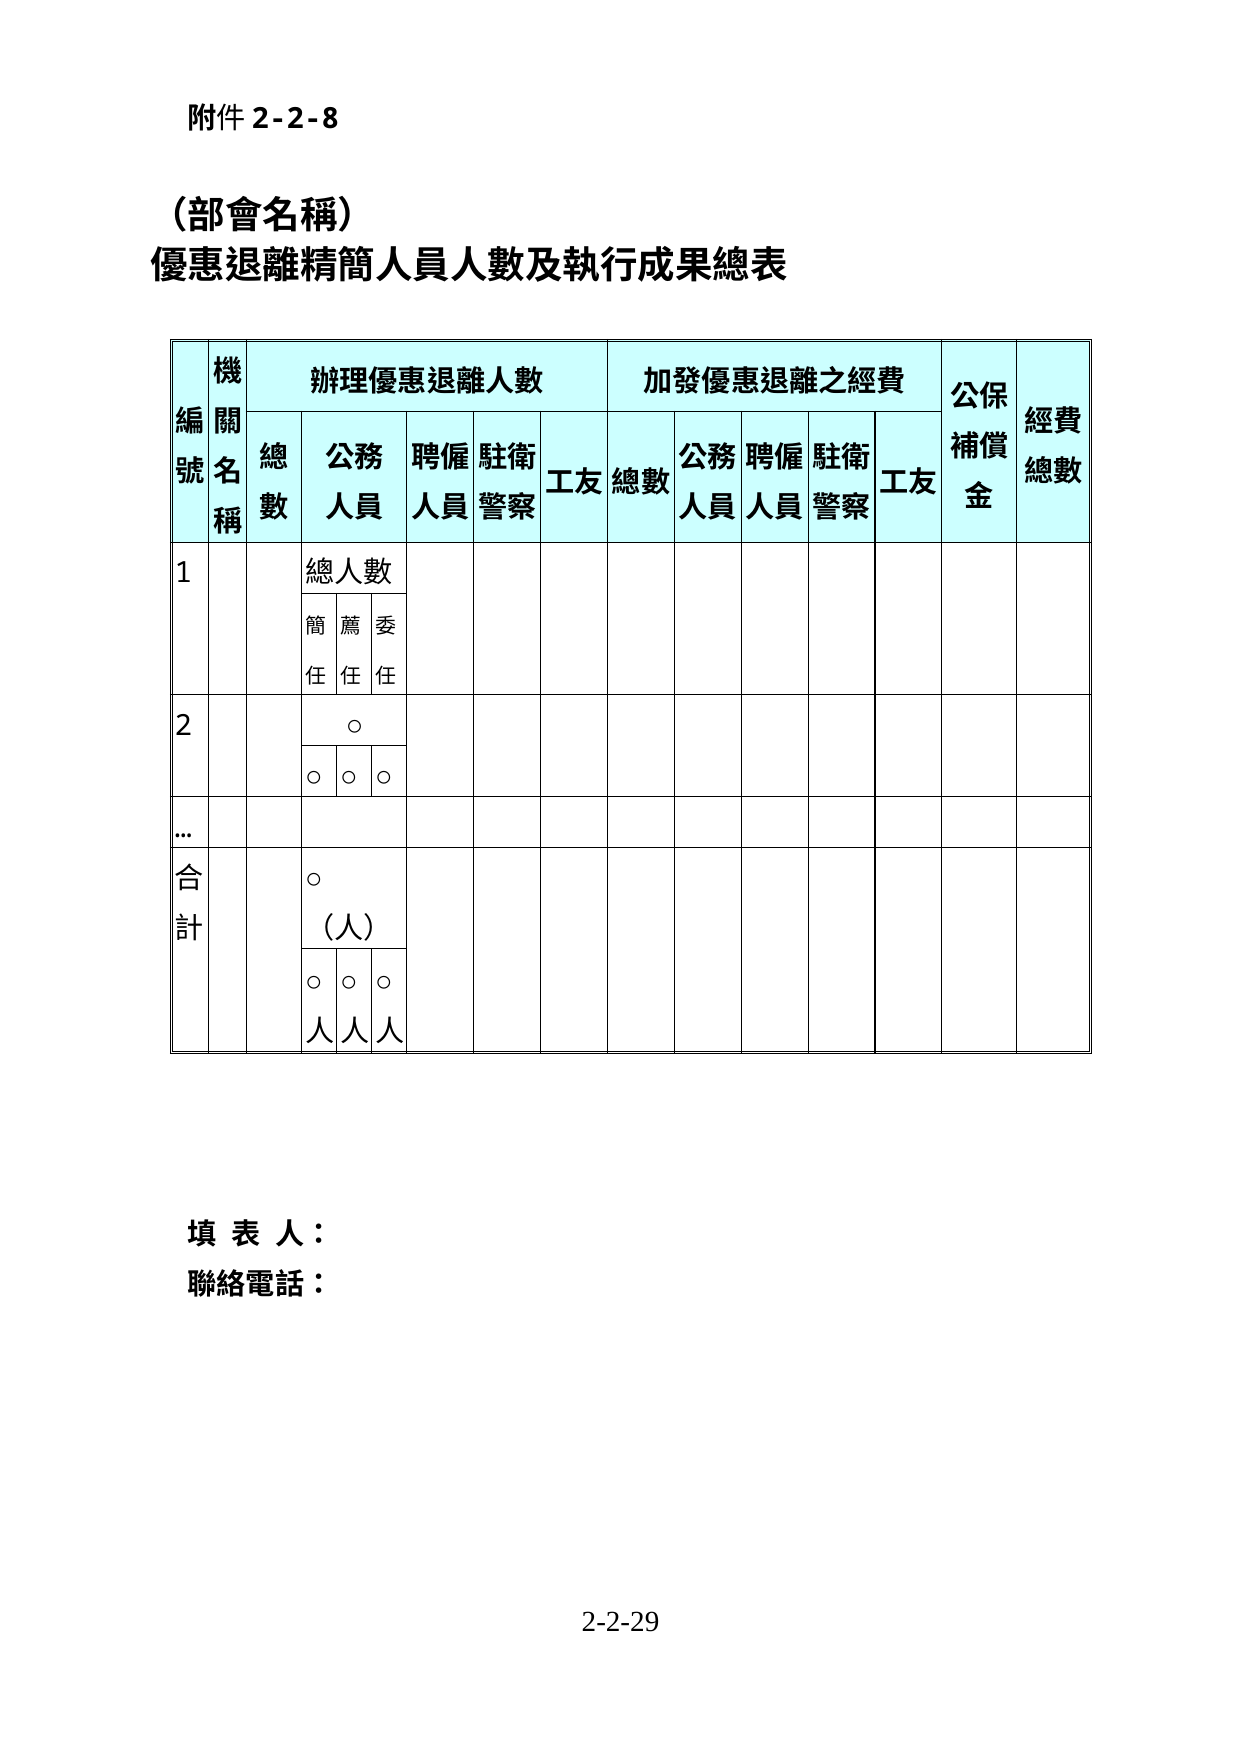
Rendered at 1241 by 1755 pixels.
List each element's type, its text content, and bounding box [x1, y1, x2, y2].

table_cell [876, 695, 941, 796]
table_cell ○ [302, 746, 336, 796]
table_cell [942, 848, 1016, 1051]
table_cell [247, 848, 301, 1051]
table_cell [407, 543, 473, 694]
table_cell 駐衛警察 [474, 412, 540, 542]
table_cell [247, 695, 301, 796]
table_cell 駐衛警察 [809, 412, 874, 542]
table_cell ○ [372, 746, 406, 796]
table_cell 公務 人員 [302, 412, 406, 542]
table_cell [474, 848, 540, 1051]
table_cell [742, 848, 808, 1051]
table_cell [541, 543, 607, 694]
table_cell [876, 797, 941, 847]
table_cell [302, 797, 406, 847]
table_cell [1017, 848, 1089, 1051]
table_cell ○人 [337, 949, 371, 1051]
table_cell [675, 797, 741, 847]
text 優惠退離精簡人員人數及執行成果總表 [150, 239, 1053, 289]
table_cell [474, 797, 540, 847]
table_cell ○人 [302, 949, 336, 1051]
table_cell [608, 797, 674, 847]
table_cell [474, 695, 540, 796]
table_cell 總數 [247, 412, 301, 542]
table_cell 總數 [608, 412, 674, 542]
table_cell [809, 543, 874, 694]
table_cell [942, 695, 1016, 796]
table_cell [742, 543, 808, 694]
table_header 辦理優惠退離人數 [247, 342, 607, 411]
table_cell [209, 543, 246, 694]
table_header 編號 [173, 342, 208, 542]
table_cell [541, 848, 607, 1051]
table_header 經費總數 [1017, 342, 1089, 542]
table_cell ○人 [372, 949, 406, 1051]
table_cell 簡任 [302, 594, 336, 694]
table_cell 1 [173, 543, 208, 694]
table_cell 總人數 [302, 543, 406, 593]
table_cell [407, 848, 473, 1051]
table_cell [407, 797, 473, 847]
table_cell [942, 797, 1016, 847]
table_cell [608, 695, 674, 796]
table_cell [876, 848, 941, 1051]
table_cell [675, 543, 741, 694]
table_cell [407, 695, 473, 796]
table_cell [809, 848, 874, 1051]
table_cell [541, 695, 607, 796]
table_cell … [173, 797, 208, 847]
table_cell [942, 543, 1016, 694]
table_cell [742, 797, 808, 847]
table_cell 2 [173, 695, 208, 796]
table_cell [608, 543, 674, 694]
table_cell [209, 848, 246, 1051]
table_cell [247, 543, 301, 694]
table_cell 薦任 [337, 594, 371, 694]
table_cell 工友 [876, 412, 941, 542]
table_cell [209, 797, 246, 847]
table_cell ○ [337, 746, 371, 796]
table_cell ○ [302, 695, 406, 745]
text 聯絡電話： [187, 1254, 1053, 1304]
table_header 公保補償金 [942, 342, 1016, 542]
table_cell [1017, 543, 1089, 694]
table_cell 工友 [541, 412, 607, 542]
table_cell [675, 848, 741, 1051]
table_cell [675, 695, 741, 796]
table_cell 合計 [173, 848, 208, 1051]
table_cell [742, 695, 808, 796]
table_header 機關名稱 [209, 342, 246, 542]
text 填 表 人： [187, 1204, 1053, 1254]
table_cell 聘僱人員 [407, 412, 473, 542]
table_cell [1017, 797, 1089, 847]
table_cell 公務人員 [675, 412, 741, 542]
table_cell [608, 848, 674, 1051]
text 附件2-2-8 [187, 89, 1053, 139]
table_cell 委任 [372, 594, 406, 694]
table_cell [876, 543, 941, 694]
text （部會名稱） [150, 189, 1053, 239]
table_cell [809, 797, 874, 847]
table_cell [209, 695, 246, 796]
table_header 加發優惠退離之經費 [608, 342, 941, 411]
table_cell [541, 797, 607, 847]
table_cell [1017, 695, 1089, 796]
table_cell 聘僱人員 [742, 412, 808, 542]
table_cell [809, 695, 874, 796]
table_cell ○（人） [302, 848, 406, 948]
table_cell [474, 543, 540, 694]
table_cell [247, 797, 301, 847]
